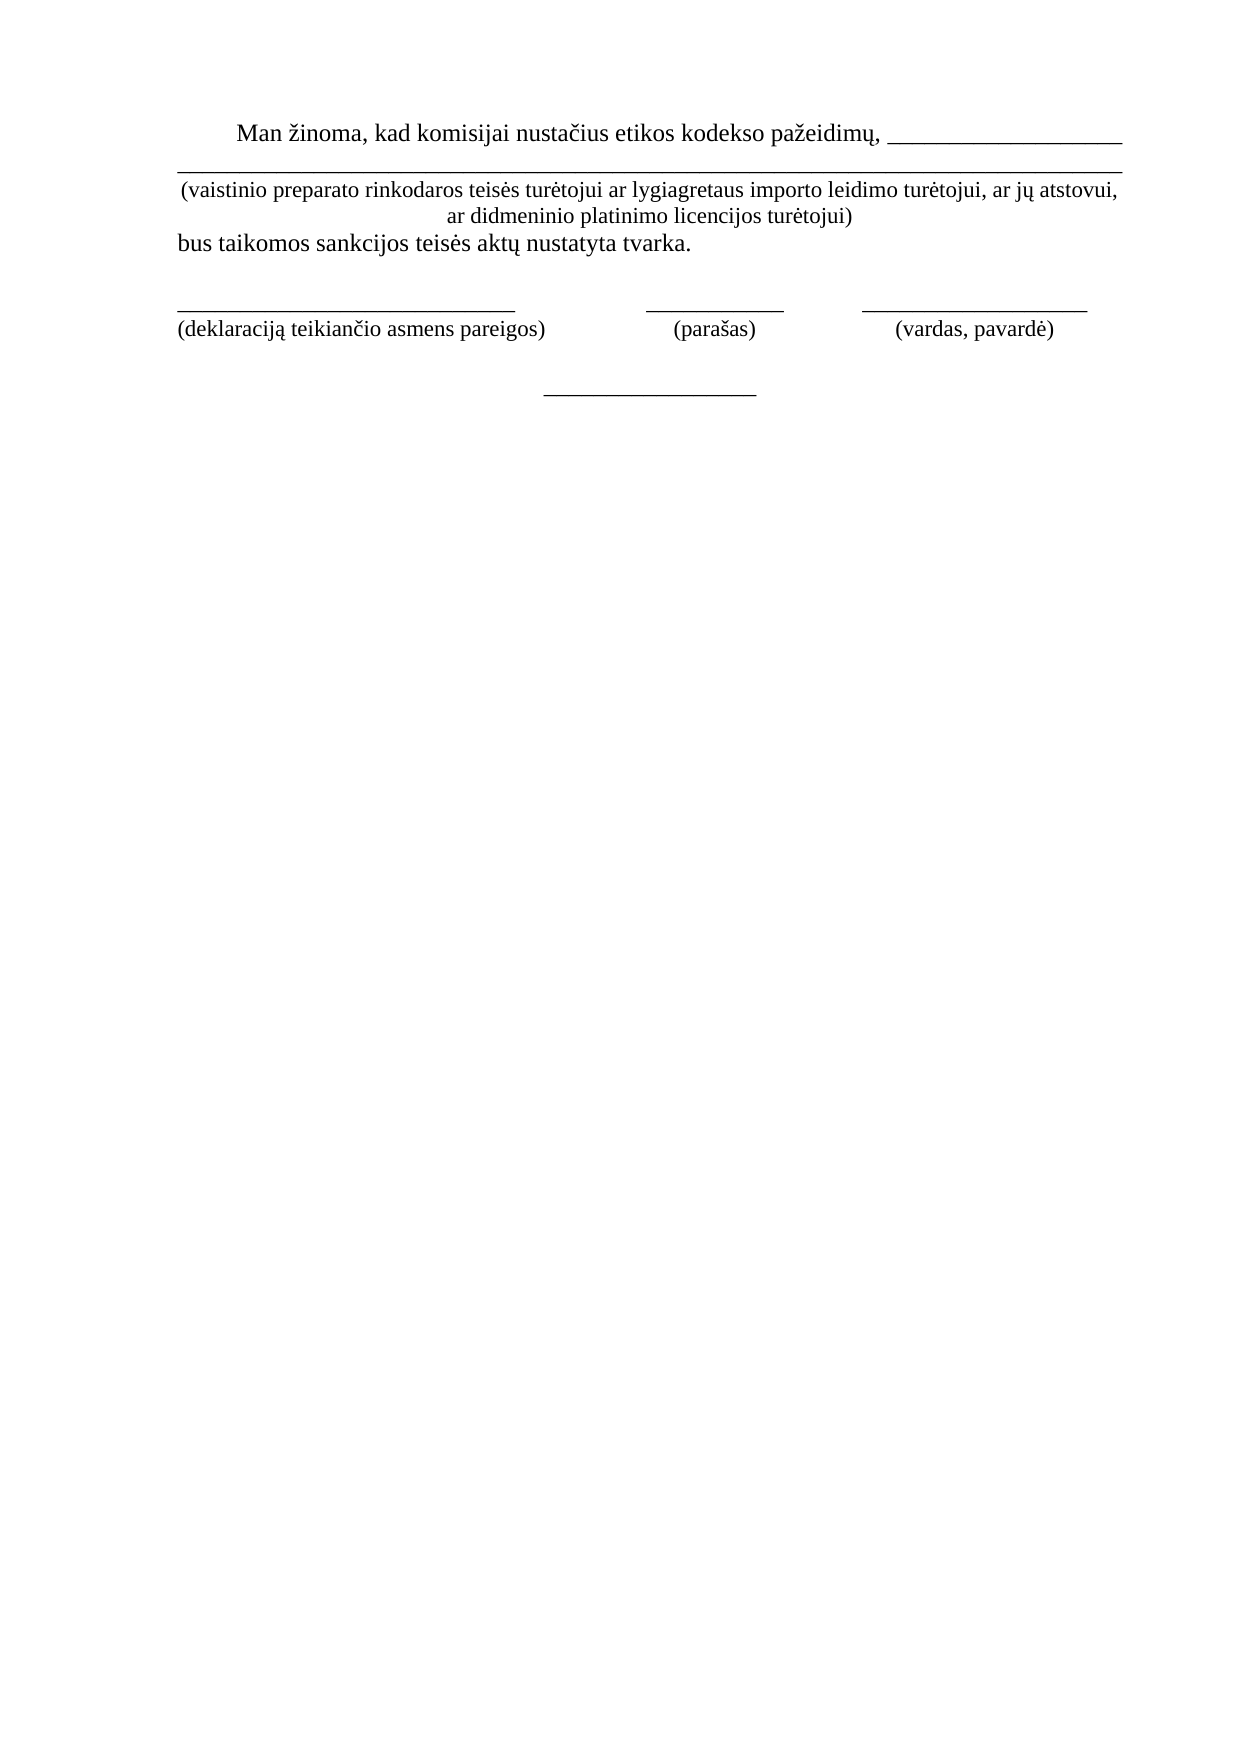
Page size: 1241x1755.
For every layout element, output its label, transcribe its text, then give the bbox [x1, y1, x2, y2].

text ___________________________ ___________ __________________ [177, 286, 1122, 314]
text Man žinoma, kad komisijai nustačius etikos kodekso pažeidimų, [177, 118, 1122, 147]
text _________________ [177, 370, 1122, 398]
text bus taikomos sankcijos teisės aktų nustatyta tvarka. [177, 228, 1122, 257]
text (vaistinio preparato rinkodaros teisės turėtojui ar lygiagretaus importo leidimo turėtojui, ar jų atstovui, ar didmeninio platinimo licencijos turėtojui) [177, 176, 1122, 228]
text _ [177, 147, 1122, 172]
text (deklaraciją teikiančio asmens pareigos) (parašas) (vardas, pavardė) [177, 314, 1122, 341]
